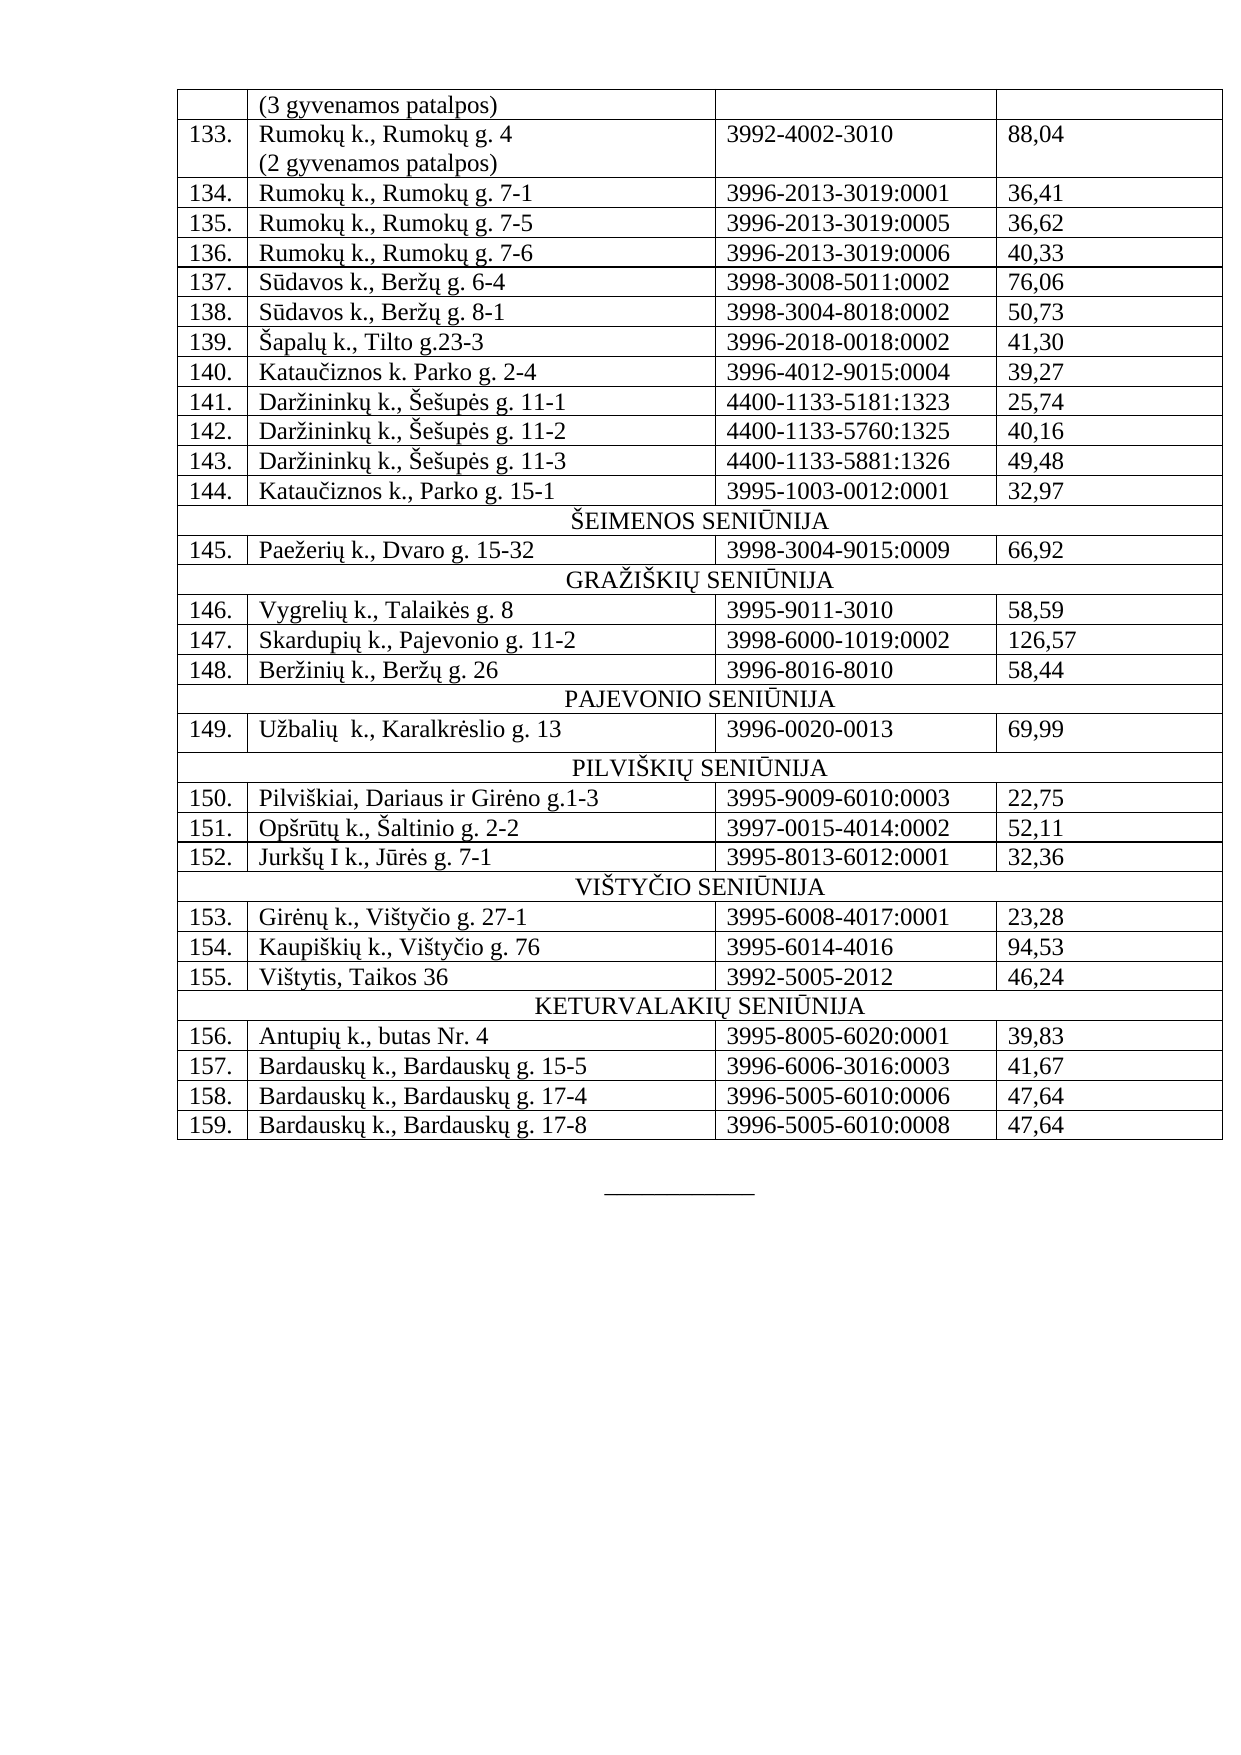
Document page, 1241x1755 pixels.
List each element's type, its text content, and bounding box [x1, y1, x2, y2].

table_cell PILVIŠKIŲ SENIŪNIJA [178, 753, 1222, 782]
table_cell 41,67 [997, 1051, 1222, 1080]
table_cell 138. [178, 297, 247, 326]
table_cell 4400-1133-5181:1323 [716, 387, 996, 415]
table_cell 3992-5005-2012 [716, 962, 996, 990]
table_cell 41,30 [997, 327, 1222, 356]
table_cell 150. [178, 783, 247, 812]
table_cell 159. [178, 1111, 247, 1139]
table_cell 58,59 [997, 595, 1222, 624]
table_cell 3995-1003-0012:0001 [716, 476, 996, 505]
table_cell 94,53 [997, 932, 1222, 961]
table_cell VIŠTYČIO SENIŪNIJA [178, 872, 1222, 901]
table_cell 25,74 [997, 387, 1222, 415]
table_cell 50,73 [997, 297, 1222, 326]
table_cell 152. [178, 843, 247, 871]
table_cell 3996-4012-9015:0004 [716, 357, 996, 386]
table_cell Sūdavos k., Beržų g. 6-4 [248, 268, 715, 296]
table_cell Sūdavos k., Beržų g. 8-1 [248, 297, 715, 326]
table_cell 158. [178, 1081, 247, 1109]
table_cell 40,16 [997, 416, 1222, 445]
table_cell 36,41 [997, 178, 1222, 207]
table_cell 126,57 [997, 625, 1222, 654]
table_cell 3995-8013-6012:0001 [716, 843, 996, 871]
table_cell 133. [178, 120, 247, 177]
table_cell Beržinių k., Beržų g. 26 [248, 655, 715, 683]
table_cell Kaupiškių k., Vištyčio g. 76 [248, 932, 715, 961]
table_cell Antupių k., butas Nr. 4 [248, 1021, 715, 1050]
table_cell 143. [178, 446, 247, 475]
table_cell 151. [178, 813, 247, 841]
table_cell 3995-8005-6020:0001 [716, 1021, 996, 1050]
table_cell 149. [178, 714, 247, 752]
table_cell 66,92 [997, 536, 1222, 564]
table_cell Šapalų k., Tilto g.23-3 [248, 327, 715, 356]
table_cell 154. [178, 932, 247, 961]
table_cell 39,27 [997, 357, 1222, 386]
table_cell 47,64 [997, 1081, 1222, 1109]
text ____________ [177, 1169, 1181, 1198]
table_cell 32,36 [997, 843, 1222, 871]
table_cell PAJEVONIO SENIŪNIJA [178, 685, 1222, 713]
table_cell Daržininkų k., Šešupės g. 11-1 [248, 387, 715, 415]
table_cell 3995-9009-6010:0003 [716, 783, 996, 812]
table_cell 88,04 [997, 120, 1222, 177]
table_cell 3996-8016-8010 [716, 655, 996, 683]
table_cell Užbalių k., Karalkrėslio g. 13 [248, 714, 715, 752]
table_cell Vištytis, Taikos 36 [248, 962, 715, 990]
table_cell Daržininkų k., Šešupės g. 11-3 [248, 446, 715, 475]
table_cell Daržininkų k., Šešupės g. 11-2 [248, 416, 715, 445]
table_cell 23,28 [997, 902, 1222, 931]
table_cell 137. [178, 268, 247, 296]
table_cell Rumokų k., Rumokų g. 7-1 [248, 178, 715, 207]
table_cell 76,06 [997, 268, 1222, 296]
table_cell 3996-2013-3019:0001 [716, 178, 996, 207]
table_cell 3996-6006-3016:0003 [716, 1051, 996, 1080]
table_cell 3998-3004-8018:0002 [716, 297, 996, 326]
table_cell 40,33 [997, 238, 1222, 266]
table_cell Kataučiznos k. Parko g. 2-4 [248, 357, 715, 386]
table_cell Pilviškiai, Dariaus ir Girėno g.1-3 [248, 783, 715, 812]
table_cell 22,75 [997, 783, 1222, 812]
table_cell 4400-1133-5760:1325 [716, 416, 996, 445]
table_cell 156. [178, 1021, 247, 1050]
table_cell Opšrūtų k., Šaltinio g. 2-2 [248, 813, 715, 841]
table_cell 36,62 [997, 208, 1222, 237]
table_cell Kataučiznos k., Parko g. 15-1 [248, 476, 715, 505]
table_cell 139. [178, 327, 247, 356]
table_cell 3997-0015-4014:0002 [716, 813, 996, 841]
table_cell 135. [178, 208, 247, 237]
table_cell 3998-6000-1019:0002 [716, 625, 996, 654]
table_cell 3992-4002-3010 [716, 120, 996, 177]
table_cell 49,48 [997, 446, 1222, 475]
table_cell [716, 90, 996, 118]
table_cell 142. [178, 416, 247, 445]
table_cell 147. [178, 625, 247, 654]
table_cell 46,24 [997, 962, 1222, 990]
table_cell Rumokų k., Rumokų g. 4 (2 gyvenamos patalpos) [248, 120, 715, 177]
table_cell Skardupių k., Pajevonio g. 11-2 [248, 625, 715, 654]
table_cell 153. [178, 902, 247, 931]
table_cell 4400-1133-5881:1326 [716, 446, 996, 475]
table_cell Bardauskų k., Bardauskų g. 17-8 [248, 1111, 715, 1139]
table_cell Rumokų k., Rumokų g. 7-6 [248, 238, 715, 266]
table_cell 144. [178, 476, 247, 505]
table_cell Rumokų k., Rumokų g. 7-5 [248, 208, 715, 237]
table_cell 3995-6008-4017:0001 [716, 902, 996, 931]
table_cell 3996-2013-3019:0006 [716, 238, 996, 266]
table_cell KETURVALAKIŲ SENIŪNIJA [178, 991, 1222, 1020]
table_cell 3996-2013-3019:0005 [716, 208, 996, 237]
table_cell 3996-2018-0018:0002 [716, 327, 996, 356]
table_cell 52,11 [997, 813, 1222, 841]
table_cell 32,97 [997, 476, 1222, 505]
table_cell [178, 90, 247, 118]
table_cell ŠEIMENOS SENIŪNIJA [178, 506, 1222, 534]
table_cell Bardauskų k., Bardauskų g. 17-4 [248, 1081, 715, 1109]
table_cell 155. [178, 962, 247, 990]
table_cell 3996-0020-0013 [716, 714, 996, 752]
table_cell 3995-9011-3010 [716, 595, 996, 624]
table_cell 145. [178, 536, 247, 564]
table_cell 69,99 [997, 714, 1222, 752]
table_cell [997, 90, 1222, 118]
table_cell GRAŽIŠKIŲ SENIŪNIJA [178, 565, 1222, 594]
table_cell 3998-3004-9015:0009 [716, 536, 996, 564]
table_cell 3995-6014-4016 [716, 932, 996, 961]
table_cell 141. [178, 387, 247, 415]
table_cell Bardauskų k., Bardauskų g. 15-5 [248, 1051, 715, 1080]
table_cell 3996-5005-6010:0008 [716, 1111, 996, 1139]
table_cell Vygrelių k., Talaikės g. 8 [248, 595, 715, 624]
table_cell 146. [178, 595, 247, 624]
table_cell 58,44 [997, 655, 1222, 683]
table_cell 148. [178, 655, 247, 683]
table_cell Paežerių k., Dvaro g. 15-32 [248, 536, 715, 564]
table_cell 134. [178, 178, 247, 207]
table_cell Jurkšų I k., Jūrės g. 7-1 [248, 843, 715, 871]
table_cell 39,83 [997, 1021, 1222, 1050]
table_cell 136. [178, 238, 247, 266]
table_cell 3996-5005-6010:0006 [716, 1081, 996, 1109]
table_cell 47,64 [997, 1111, 1222, 1139]
table_cell Girėnų k., Vištyčio g. 27-1 [248, 902, 715, 931]
table_cell 157. [178, 1051, 247, 1080]
table_cell (3 gyvenamos patalpos) [248, 90, 715, 118]
table_cell 140. [178, 357, 247, 386]
table_cell 3998-3008-5011:0002 [716, 268, 996, 296]
